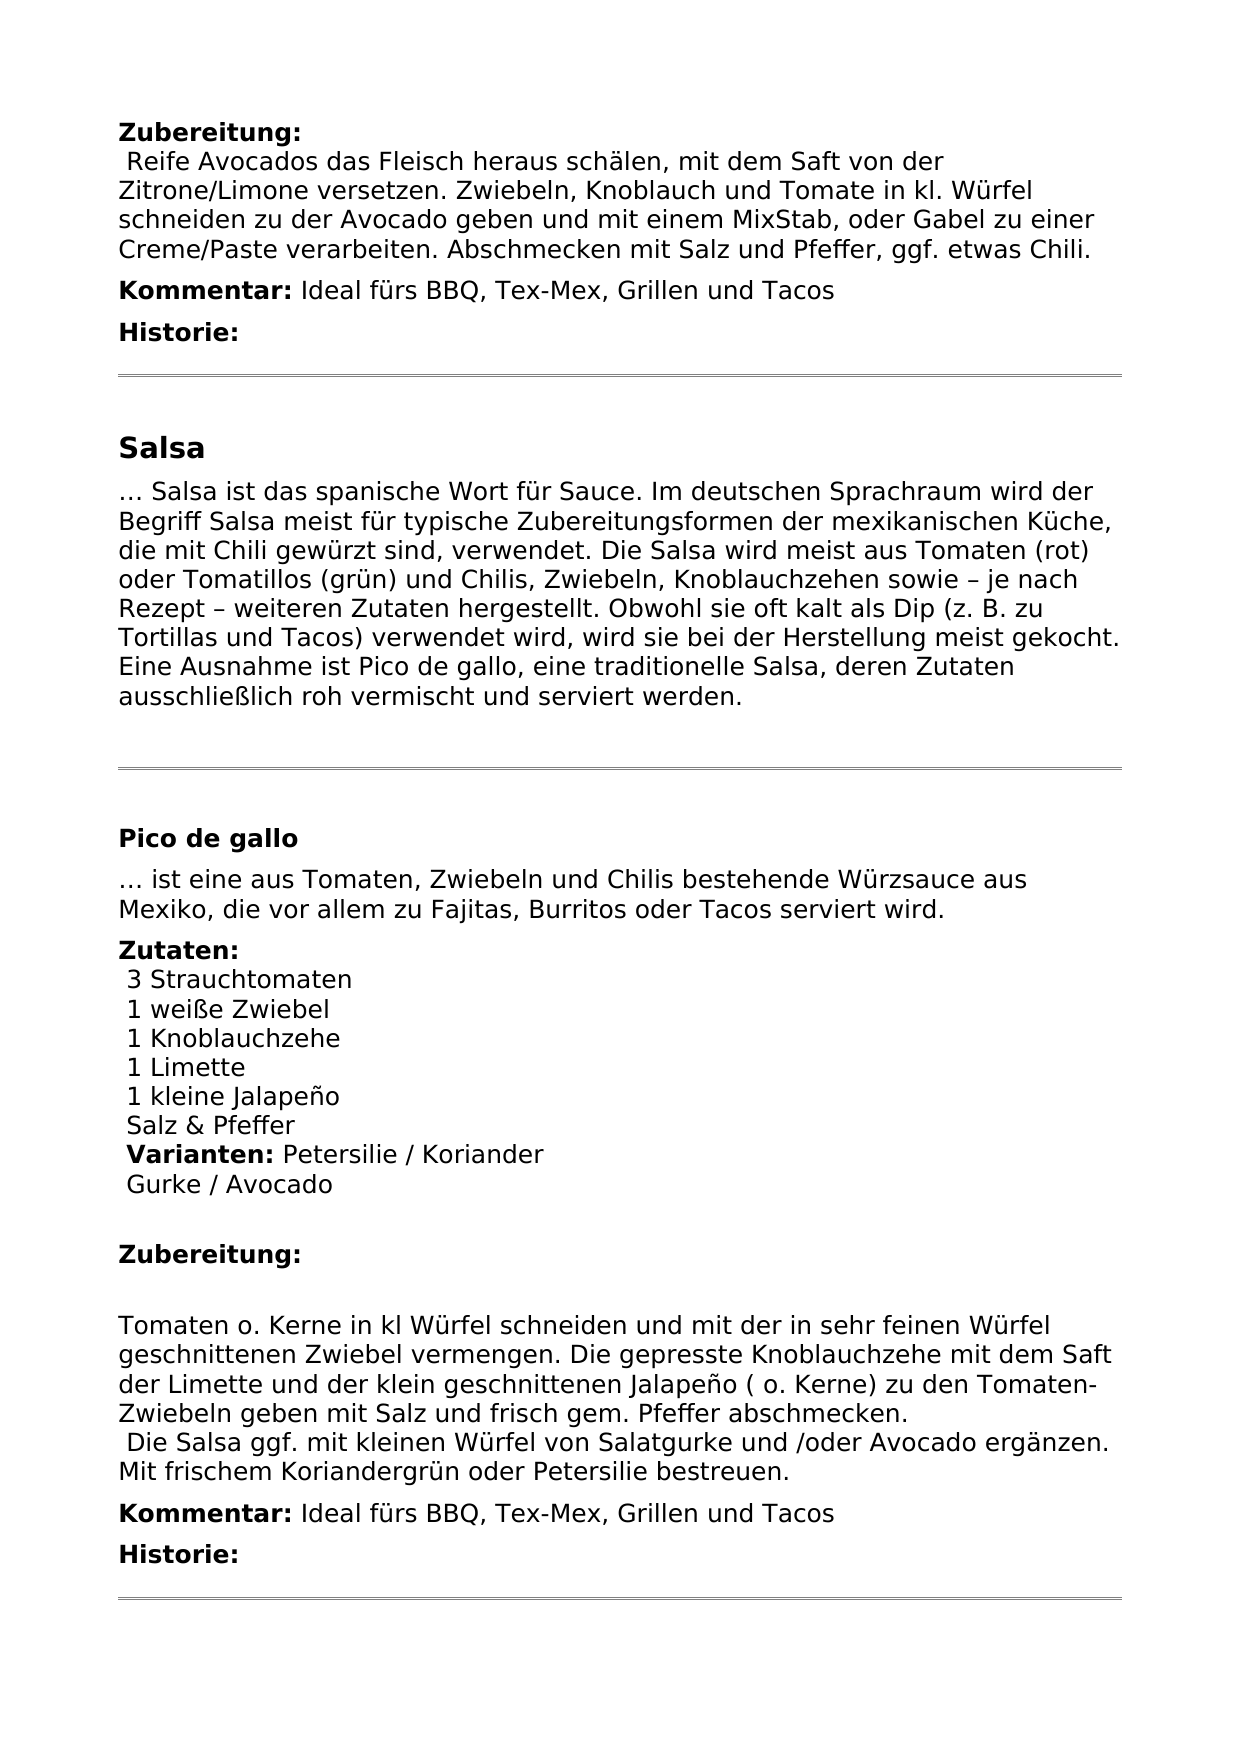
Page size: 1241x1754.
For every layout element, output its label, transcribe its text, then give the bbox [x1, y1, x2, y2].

text Zubereitung: [118, 1241, 1122, 1299]
text Historie: [118, 318, 1122, 347]
text … ist eine aus Tomaten, Zwiebeln und Chilis bestehende Würzsauce aus Mexiko, die vor allem zu Fajitas, Burritos oder Tacos serviert wird. [118, 866, 1122, 924]
text Kommentar: Ideal fürs BBQ, Tex-Mex, Grillen und Tacos [118, 1499, 1122, 1528]
text Kommentar: Ideal fürs BBQ, Tex-Mex, Grillen und Tacos [118, 276, 1122, 306]
text Zubereitung: Reife Avocados das Fleisch heraus schälen, mit dem Saft von der Zitrone/Limone versetzen. Zwiebeln, Knoblauch und Tomate in kl. Würfel schneiden zu der Avocado geben und mit einem MixStab, oder Gabel zu einer Creme/Paste verarbeiten. Abschmecken mit Salz und Pfeffer, ggf. etwas Chili. [118, 118, 1122, 264]
text Zutaten: 3 Strauchtomaten 1 weiße Zwiebel 1 Knoblauchzehe 1 Limette 1 kleine Jalapeño Salz & Pfeffer Varianten: Petersilie / Koriander Gurke / Avocado [118, 936, 1122, 1228]
subtitle Salsa [118, 431, 1122, 465]
text Tomaten o. Kerne in kl Würfel schneiden und mit der in sehr feinen Würfel geschnittenen Zwiebel vermengen. Die gepresste Knoblauchzehe mit dem Saft der Limette und der klein geschnittenen Jalapeño ( o. Kerne) zu den Tomaten-Zwiebeln geben mit Salz und frisch gem. Pfeffer abschmecken. Die Salsa ggf. mit kleinen Würfel von Salatgurke und /oder Avocado ergänzen. Mit frischem Koriandergrün oder Petersilie bestreuen. [118, 1311, 1122, 1486]
subtitle Pico de gallo [118, 824, 1122, 853]
text Historie: [118, 1541, 1122, 1570]
text … Salsa ist das spanische Wort für Sauce. Im deutschen Sprachraum wird der Begriff Salsa meist für typische Zubereitungsformen der mexikanischen Küche, die mit Chili gewürzt sind, verwendet. Die Salsa wird meist aus Tomaten (rot) oder Tomatillos (grün) und Chilis, Zwiebeln, Knoblauchzehen sowie – je nach Rezept – weiteren Zutaten hergestellt. Obwohl sie oft kalt als Dip (z. B. zu Tortillas und Tacos) verwendet wird, wird sie bei der Herstellung meist gekocht. Eine Ausnahme ist Pico de gallo, eine traditionelle Salsa, deren Zutaten ausschließlich roh vermischt und serviert werden. [118, 478, 1122, 740]
